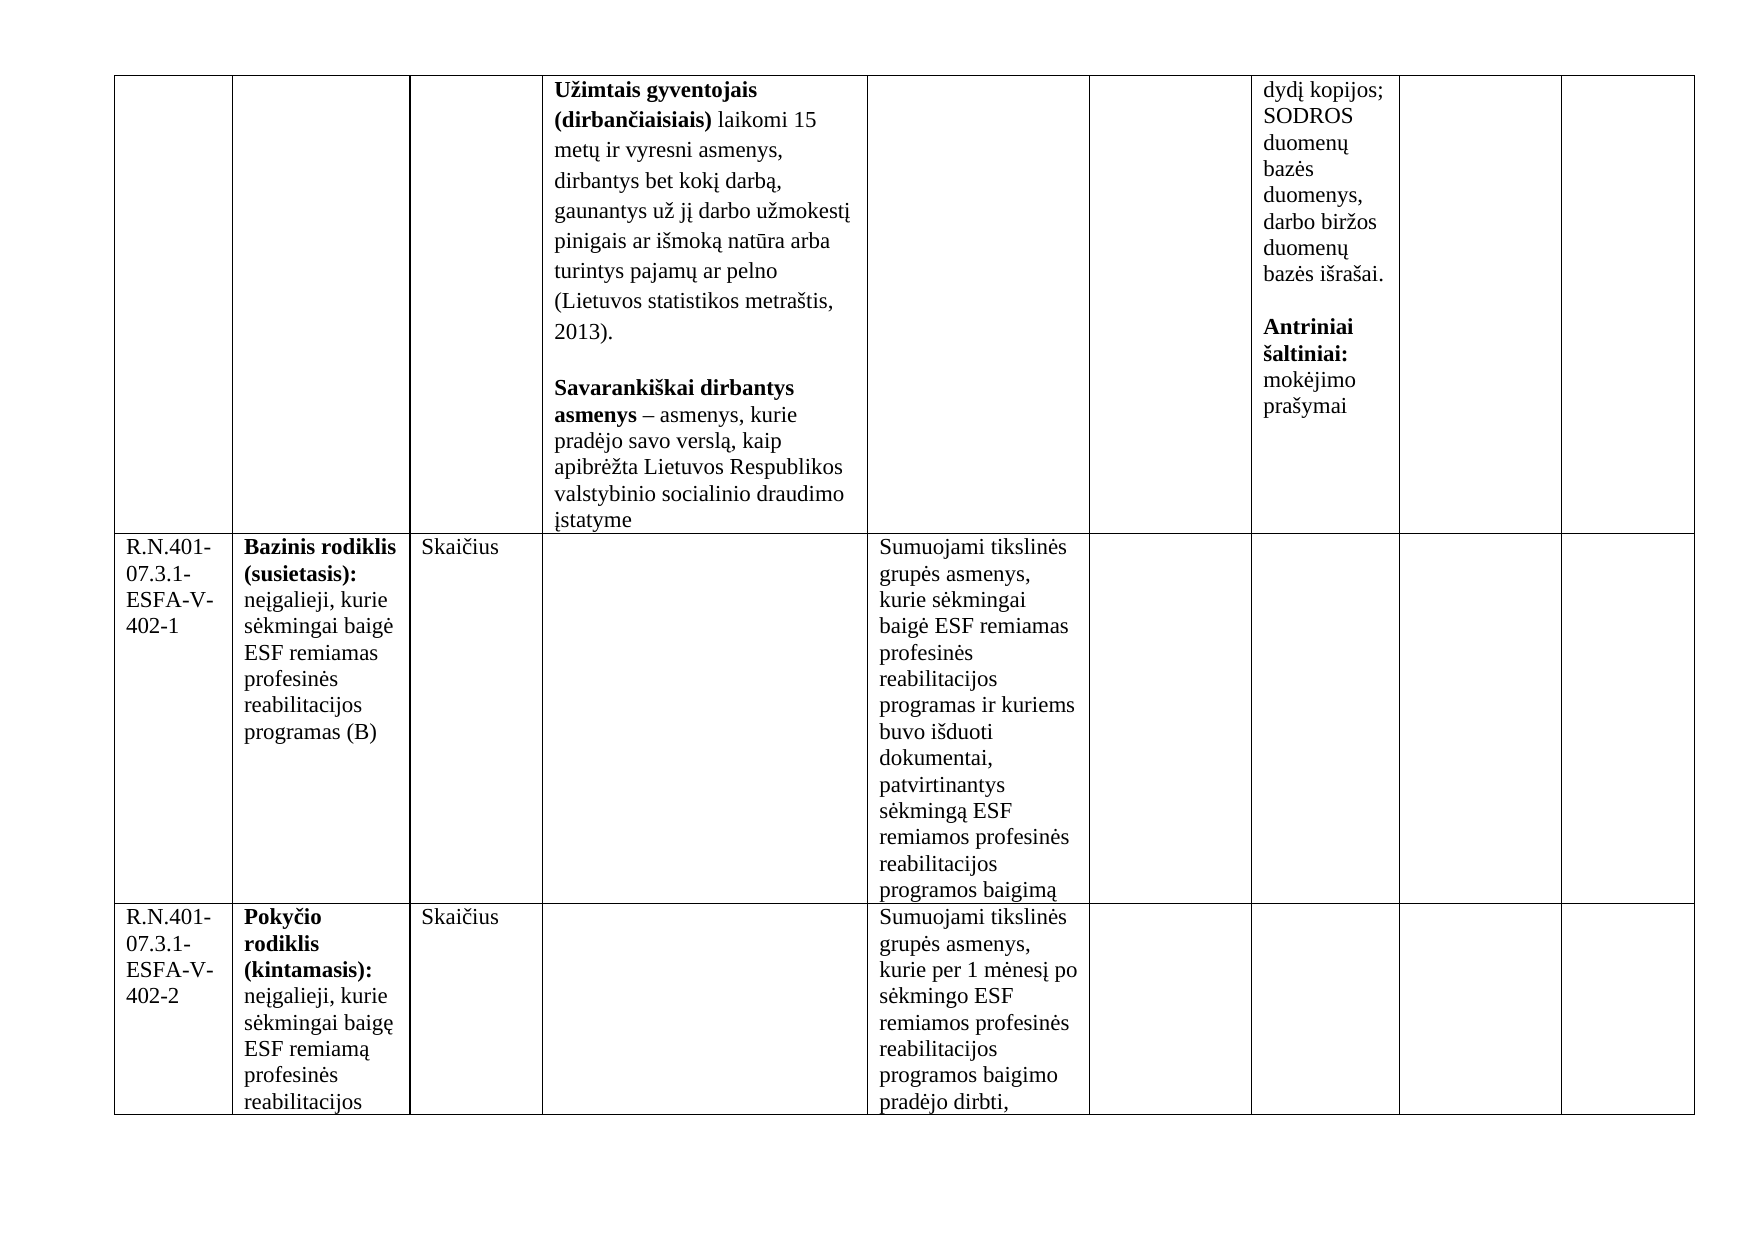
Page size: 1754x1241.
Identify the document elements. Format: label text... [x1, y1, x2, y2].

table_cell [115, 76, 232, 532]
table_cell [543, 534, 867, 902]
table_cell [233, 76, 409, 532]
table_cell [1252, 904, 1399, 1114]
table_cell [1400, 534, 1561, 902]
table_cell R.N.401-07.3.1-ESFA-V-402-2 [115, 904, 232, 1114]
table_cell Užimtais gyventojais (dirbančiaisiais) laikomi 15 metų ir vyresni asmenys, dirbantys bet kokį darbą, gaunantys už jį darbo užmokestį pinigais ar išmoką natūra arba turintys pajamų ar pelno (Lietuvos statistikos metraštis, 2013). Savarankiškai dirbantys asmenys – asmenys, kurie pradėjo savo verslą, kaip apibrėžta Lietuvos Respublikos valstybinio socialinio draudimo įstatyme [543, 76, 867, 532]
table_cell R.N.401-07.3.1-ESFA-V-402-1 [115, 534, 232, 902]
table_cell Skaičius [411, 904, 542, 1114]
table_cell [1562, 534, 1694, 902]
table_cell [411, 76, 542, 532]
table_cell dydį kopijos; SODROS duomenų bazės duomenys, darbo biržos duomenų bazės išrašai. Antriniai šaltiniai: mokėjimo prašymai [1252, 76, 1399, 532]
table_cell [543, 904, 867, 1114]
table_cell [1400, 904, 1561, 1114]
table_cell Bazinis rodiklis (susietasis): neįgalieji, kurie sėkmingai baigė ESF remiamas profesinės reabilitacijos programas (B) [233, 534, 409, 902]
table_cell [1090, 76, 1251, 532]
table_cell [1252, 534, 1399, 902]
table_cell [1562, 904, 1694, 1114]
table_cell Sumuojami tikslinės grupės asmenys, kurie sėkmingai baigė ESF remiamas profesinės reabilitacijos programas ir kuriems buvo išduoti dokumentai, patvirtinantys sėkmingą ESF remiamos profesinės reabilitacijos programos baigimą [868, 534, 1089, 902]
table_cell [1090, 904, 1251, 1114]
table_cell [1400, 76, 1561, 532]
table_cell Skaičius [411, 534, 542, 902]
table_cell [1090, 534, 1251, 902]
table_cell Sumuojami tikslinės grupės asmenys, kurie per 1 mėnesį po sėkmingo ESF remiamos profesinės reabilitacijos programos baigimo pradėjo dirbti, [868, 904, 1089, 1114]
table_cell [1562, 76, 1694, 532]
table_cell [868, 76, 1089, 532]
table_cell Pokyčio rodiklis (kintamasis): neįgalieji, kurie sėkmingai baigę ESF remiamą profesinės reabilitacijos [233, 904, 409, 1114]
